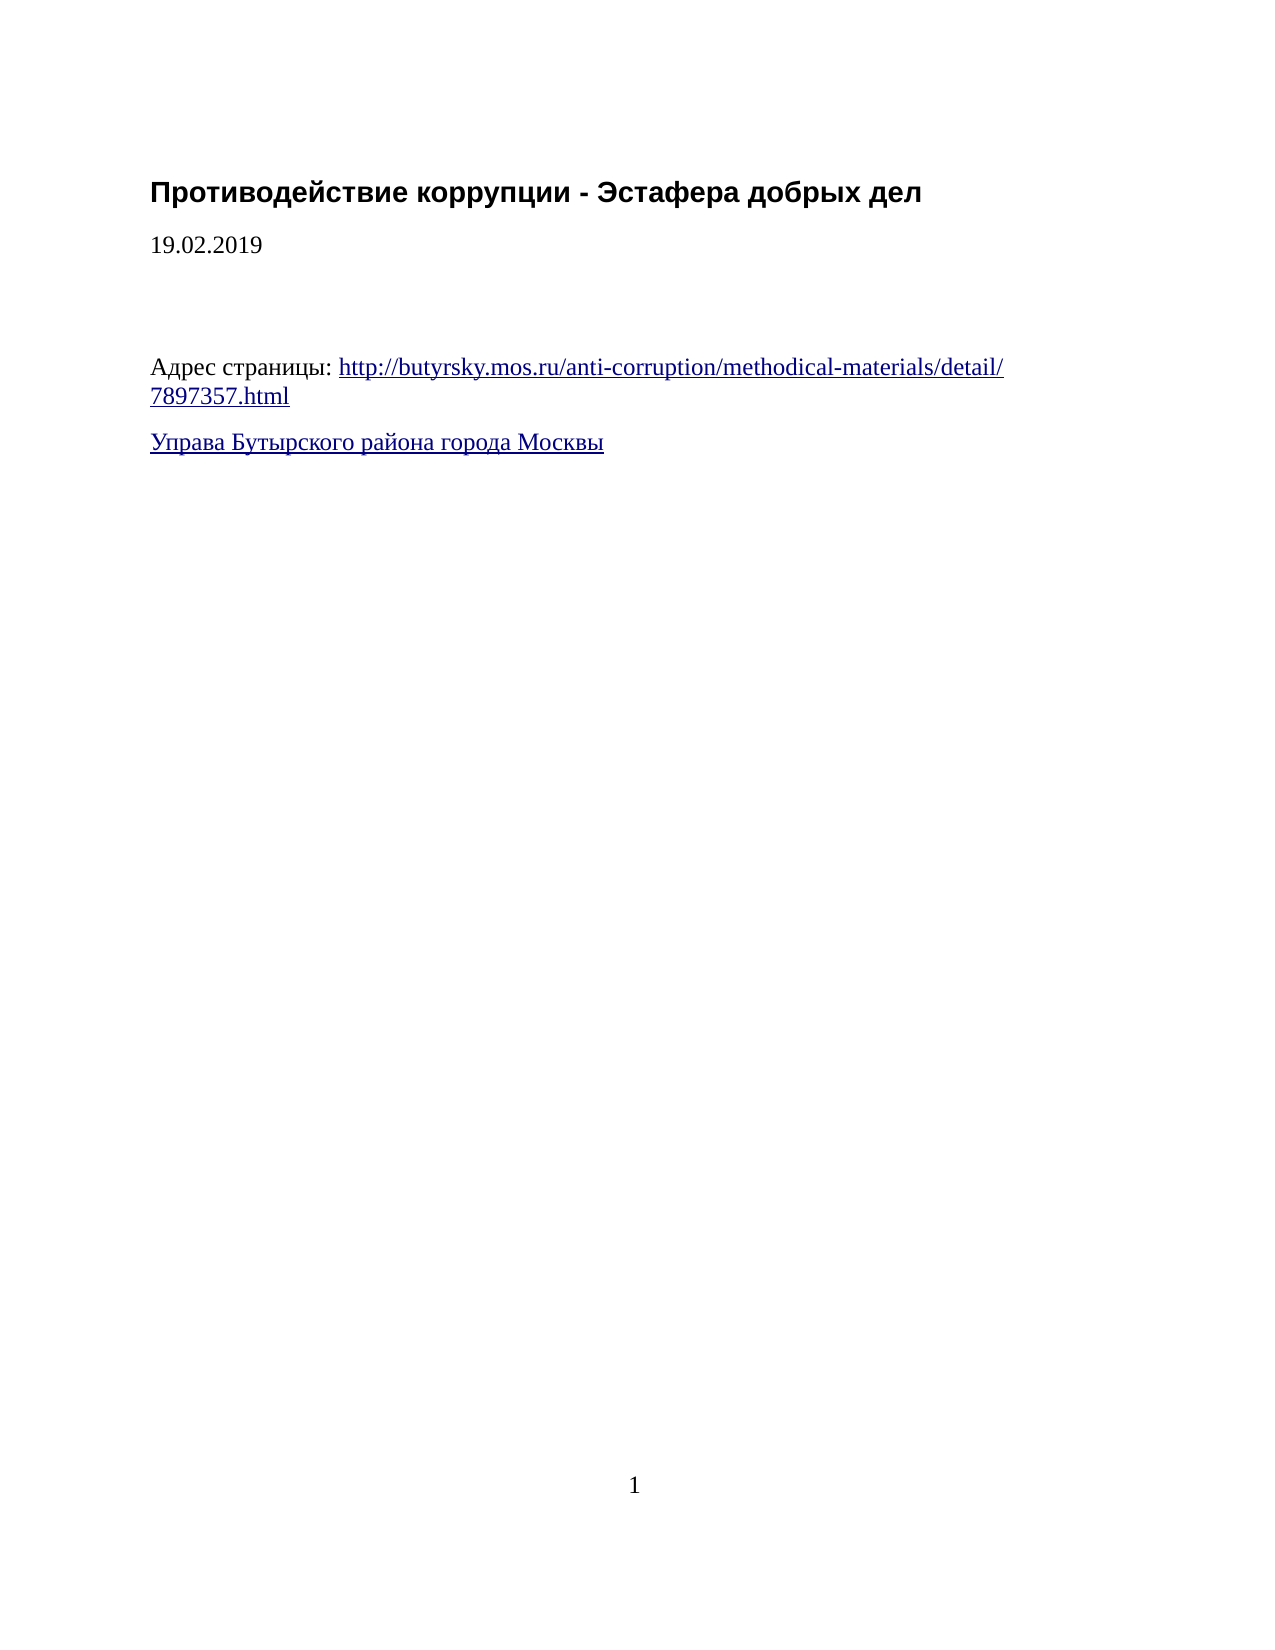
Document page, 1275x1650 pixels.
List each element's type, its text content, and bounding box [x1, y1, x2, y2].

subtitle Противодействие коррупции - Эстафера добрых дел [150, 175, 1125, 208]
text 19.02.2019 [150, 230, 1125, 259]
text Адрес страницы: http://butyrsky.mos.ru/anti-corruption/methodical-materials/detail/7897357.html [150, 352, 1125, 409]
text Управа Бутырского района города Москвы [150, 427, 1125, 456]
